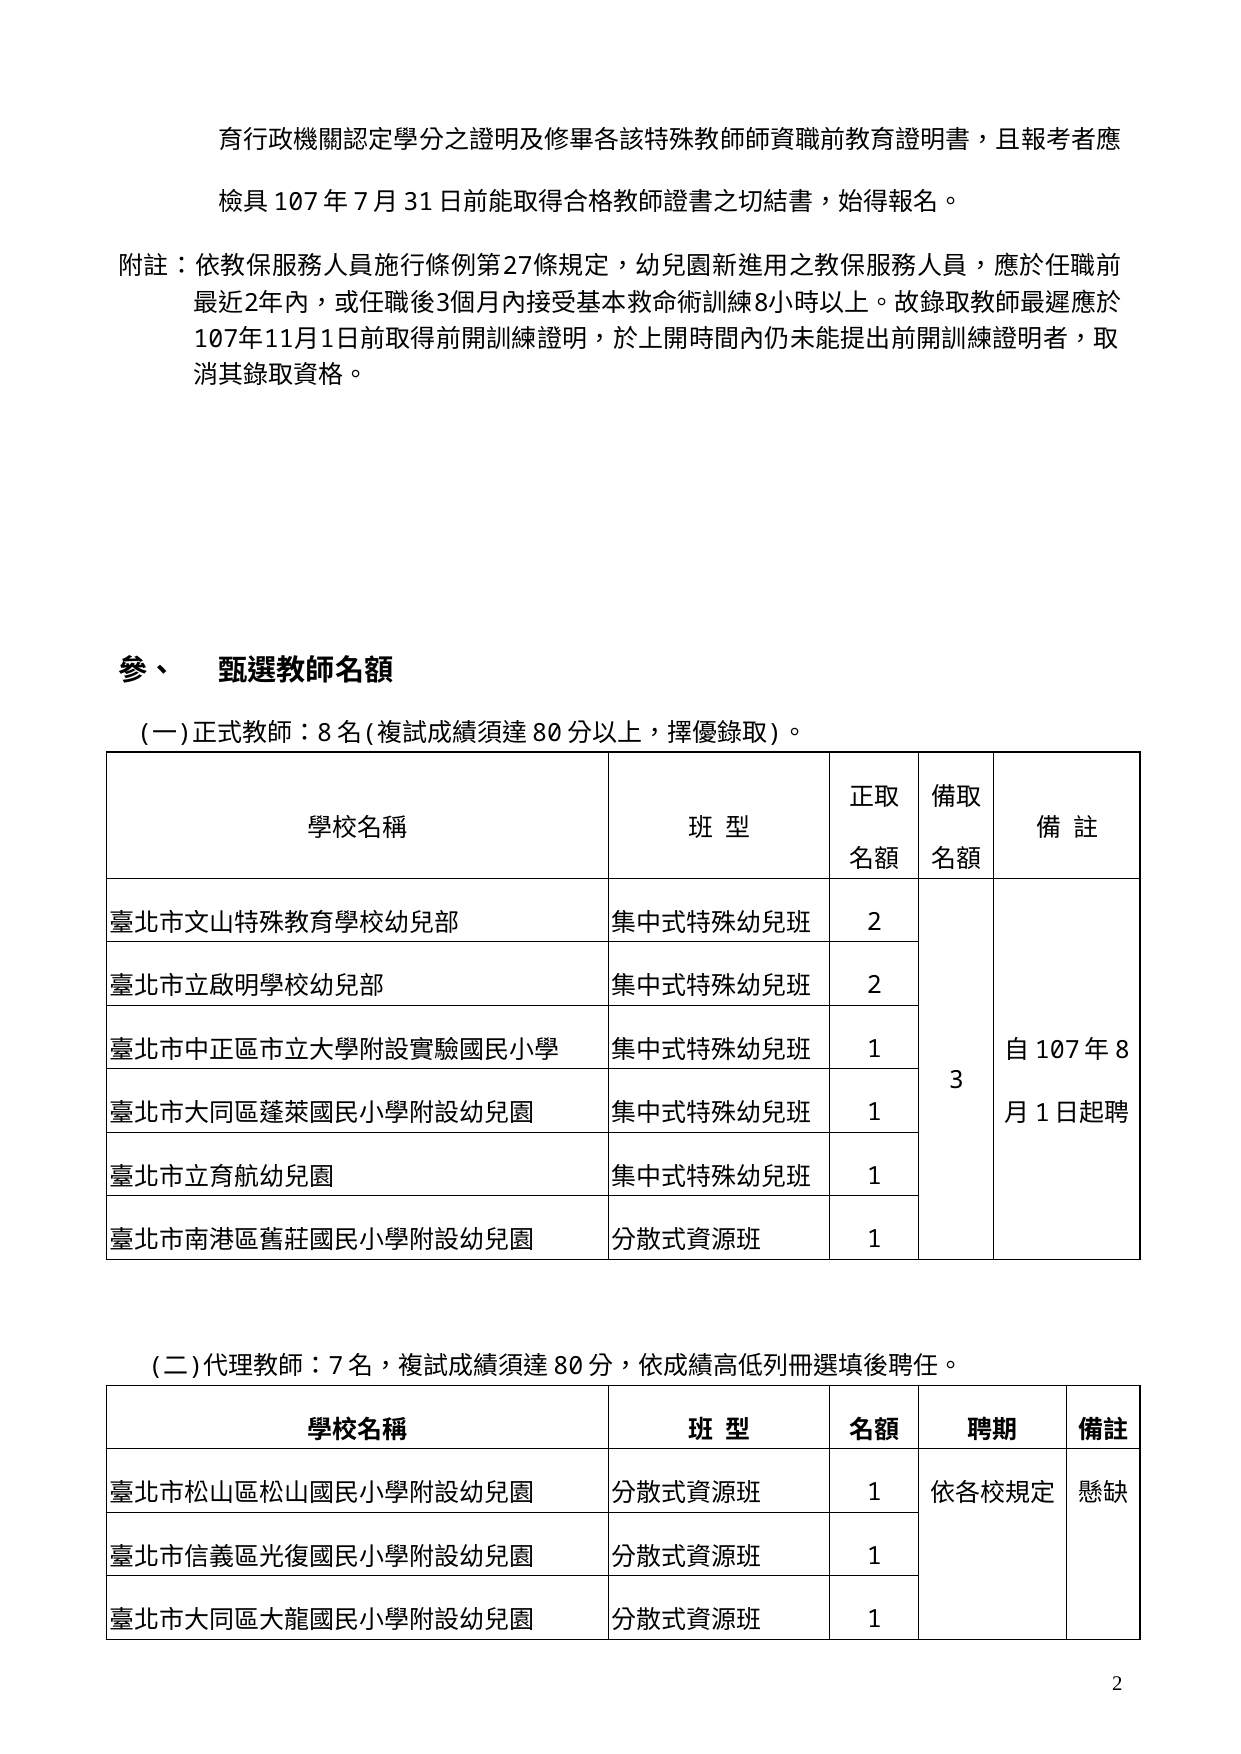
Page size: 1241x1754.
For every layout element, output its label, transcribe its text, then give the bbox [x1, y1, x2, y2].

table_cell 集中式特殊幼兒班 [609, 1069, 829, 1132]
text 附註：依教保服務人員施行條例第27條規定，幼兒園新進用之教保服務人員，應於任職前最近2年內，或任職後3個月內接受基本救命術訓練8小時以上。故錄取教師最遲應於107年11月1日前取得前開訓練證明，於上開時間內仍未能提出前開訓練證明者，取消其錄取資格。 [118, 246, 1122, 391]
list 甄選教師名額 [118, 647, 1122, 689]
table_cell 2 [830, 879, 918, 941]
table_cell 臺北市立育航幼兒園 [107, 1133, 608, 1195]
table_header 備 註 [994, 753, 1139, 877]
table_cell 臺北市大同區大龍國民小學附設幼兒園 [107, 1576, 608, 1639]
table_header 名額 [830, 1386, 918, 1448]
table_cell 1 [830, 1196, 918, 1259]
table_cell 臺北市文山特殊教育學校幼兒部 [107, 879, 608, 941]
table_cell 集中式特殊幼兒班 [609, 879, 829, 941]
text (二)代理教師：7名，複試成績須達80分，依成績高低列冊選填後聘任。 [118, 1322, 1122, 1385]
table_cell 1 [830, 1133, 918, 1195]
table_cell 1 [830, 1006, 918, 1068]
table_cell 臺北市中正區市立大學附設實驗國民小學 [107, 1006, 608, 1068]
table_header 正取 名額 [830, 753, 918, 877]
table_cell 臺北市信義區光復國民小學附設幼兒園 [107, 1513, 608, 1575]
table_cell 臺北市大同區蓬萊國民小學附設幼兒園 [107, 1069, 608, 1132]
table_cell 2 [830, 942, 918, 1004]
table_cell 臺北市松山區松山國民小學附設幼兒園 [107, 1449, 608, 1512]
table_cell 自107年8月1日起聘 [994, 879, 1139, 1259]
text (一)正式教師：8名(複試成績須達80分以上，擇優錄取)。 [137, 689, 1122, 751]
table_cell 臺北市立啟明學校幼兒部 [107, 942, 608, 1004]
table_header 備註 [1067, 1386, 1139, 1448]
table_cell 3 [919, 879, 993, 1259]
table_header 備取 名額 [919, 753, 993, 877]
table_cell 集中式特殊幼兒班 [609, 1133, 829, 1195]
table_header 學校名稱 [107, 1386, 608, 1448]
table_cell 1 [830, 1069, 918, 1132]
table_cell 集中式特殊幼兒班 [609, 1006, 829, 1068]
table_cell 1 [830, 1513, 918, 1575]
table_header 班 型 [609, 753, 829, 877]
table_header 學校名稱 [107, 753, 608, 877]
table_cell 集中式特殊幼兒班 [609, 942, 829, 1004]
table_cell 分散式資源班 [609, 1576, 829, 1639]
list 育行政機關認定學分之證明及修畢各該特殊教師師資職前教育證明書，且報考者應檢具107年7月31日前能取得合格教師證書之切結書，始得報名。 [168, 96, 1122, 221]
table_cell 臺北市南港區舊莊國民小學附設幼兒園 [107, 1196, 608, 1259]
table_cell 分散式資源班 [609, 1449, 829, 1512]
table_cell 懸缺 [1067, 1449, 1139, 1639]
table_cell 分散式資源班 [609, 1513, 829, 1575]
table_cell 1 [830, 1576, 918, 1639]
table_cell 依各校規定 [919, 1449, 1066, 1639]
table_header 班 型 [609, 1386, 829, 1448]
table_cell 1 [830, 1449, 918, 1512]
table_header 聘期 [919, 1386, 1066, 1448]
table_cell 分散式資源班 [609, 1196, 829, 1259]
